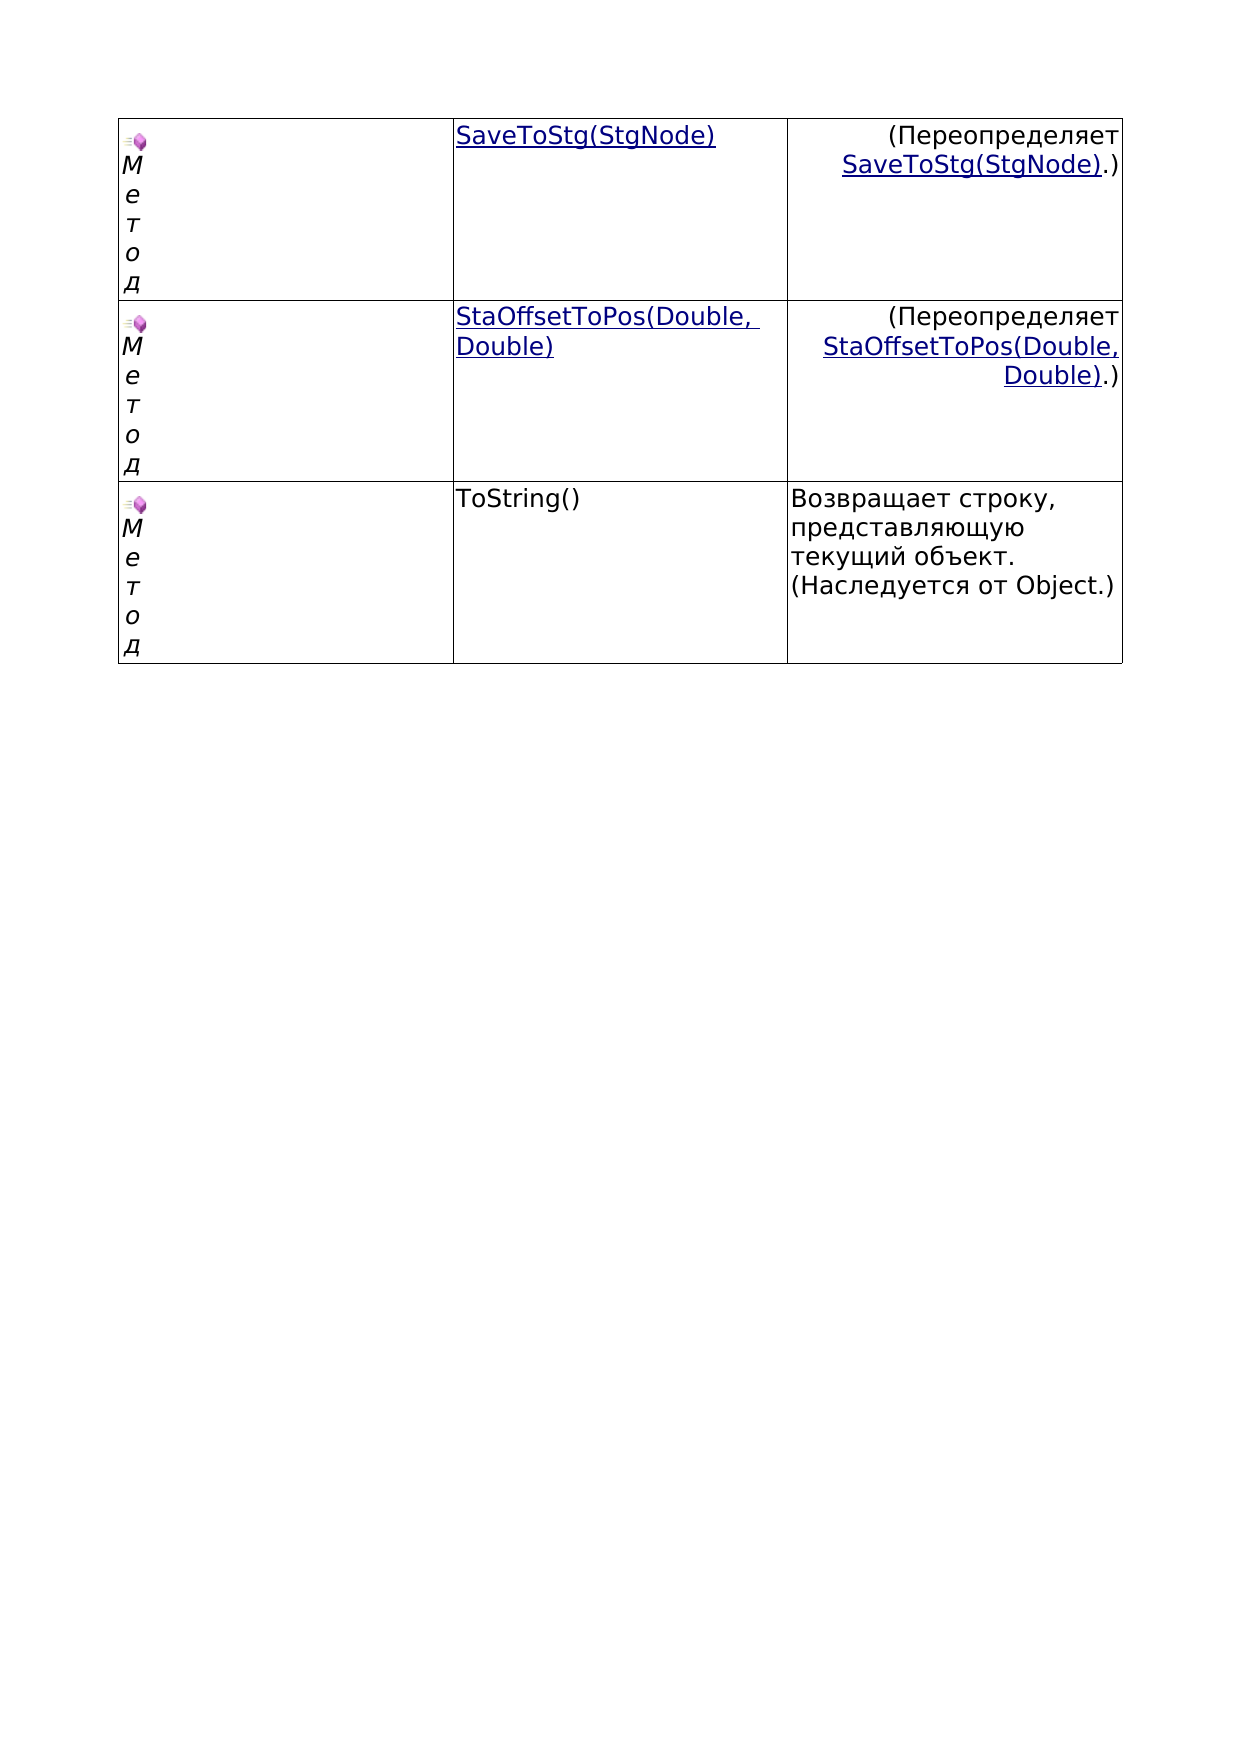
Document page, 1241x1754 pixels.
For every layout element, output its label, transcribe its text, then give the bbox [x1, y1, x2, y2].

table_cell ToString() [454, 482, 787, 662]
table_cell StaOffsetToPos(Double, Double) [454, 301, 787, 481]
table_cell SaveToStg(StgNode) [454, 119, 787, 299]
picture [121, 496, 147, 514]
table_cell [119, 301, 453, 481]
picture [121, 133, 147, 151]
table_cell (Переопределяет SaveToStg(StgNode).) [788, 119, 1122, 299]
table_cell [119, 119, 453, 299]
table_cell (Переопределяет StaOffsetToPos(Double, Double).) [788, 301, 1122, 481]
table_cell [119, 482, 453, 662]
table_cell Возвращает строку, представляющую текущий объект. (Наследуется от Object.) [788, 482, 1122, 662]
picture [121, 315, 147, 333]
